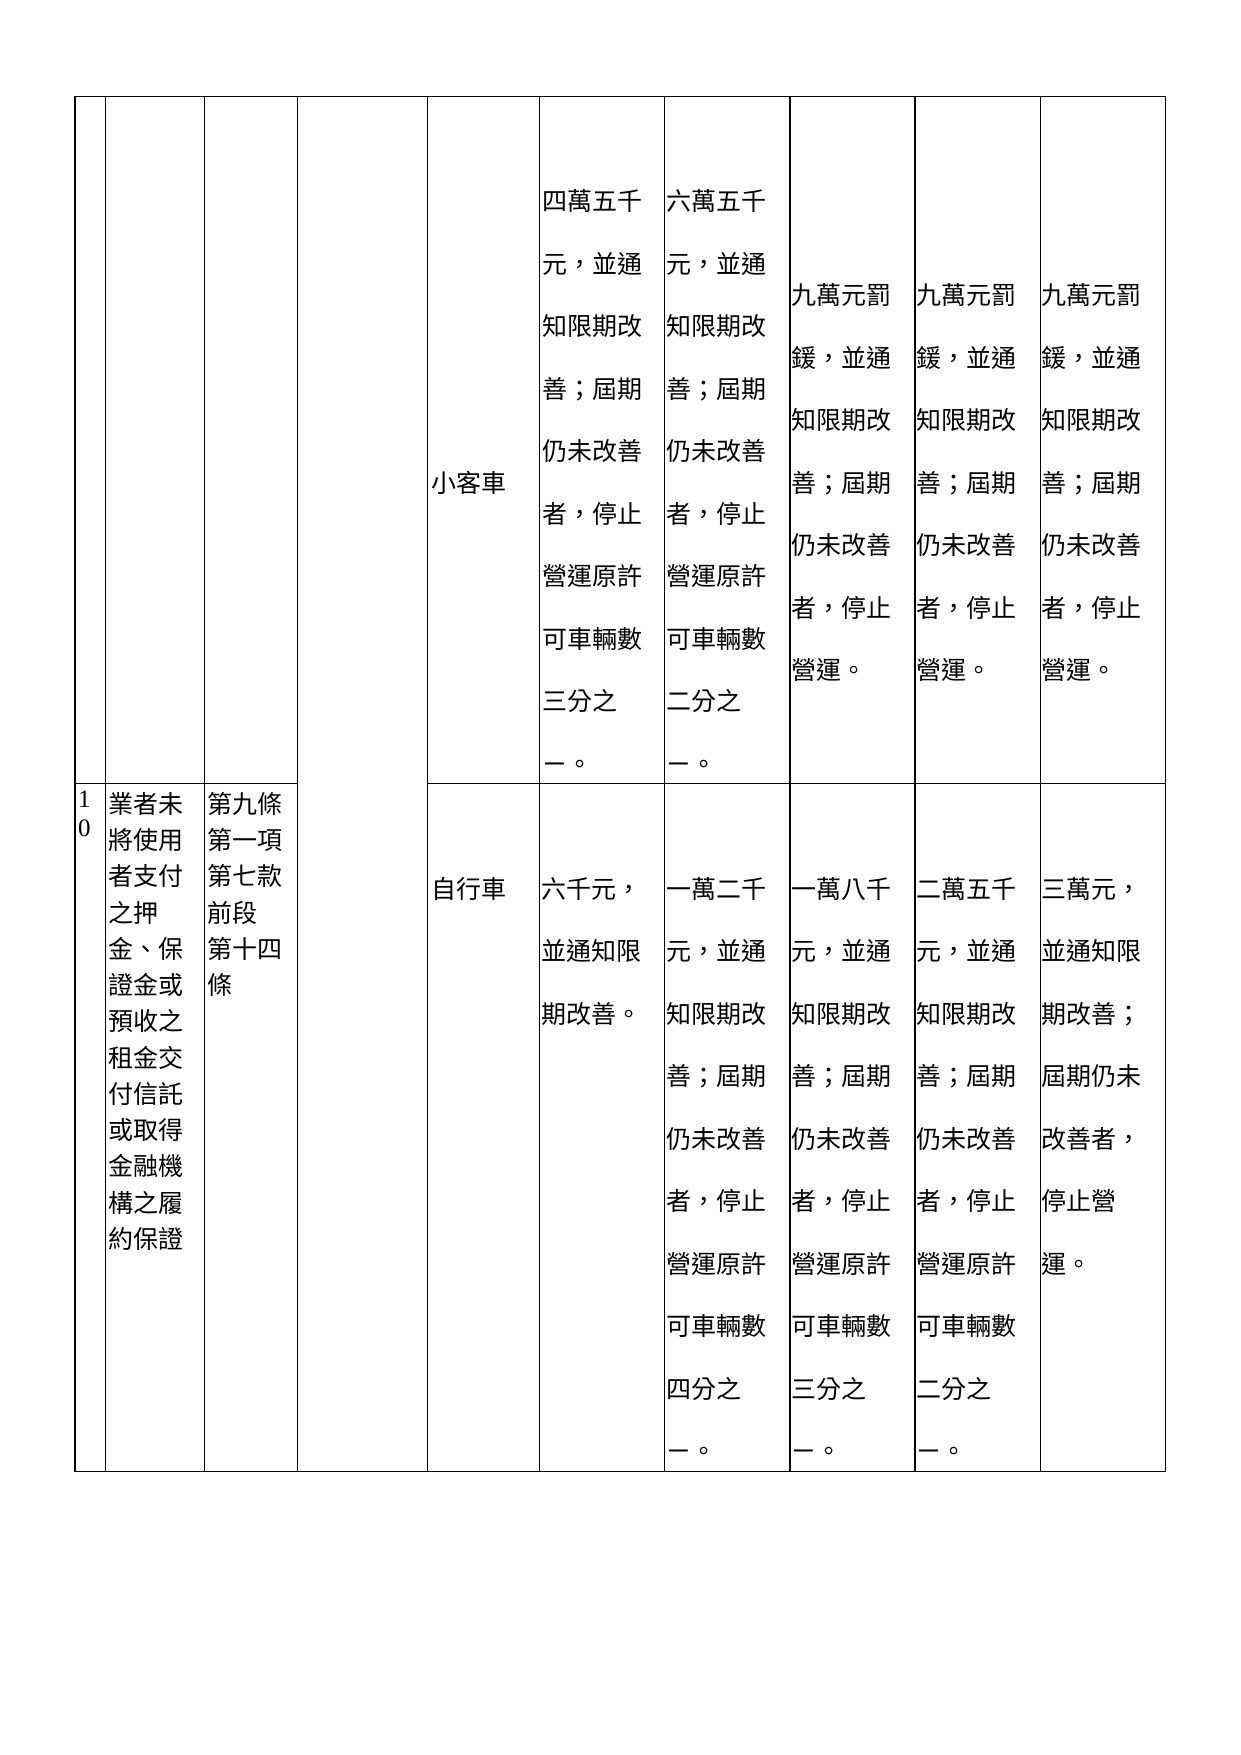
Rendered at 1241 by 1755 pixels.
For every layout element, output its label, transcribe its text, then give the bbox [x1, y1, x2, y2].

table_cell 一萬二千元，並通知限期改善；屆期仍未改善者，停止營運原許可車輛數四分之ㄧ。 [665, 784, 789, 1471]
table_cell [205, 97, 297, 783]
table_cell 四萬五千元，並通知限期改善；屆期仍未改善者，停止營運原許可車輛數三分之ㄧ。 [540, 97, 664, 783]
table_cell [106, 97, 204, 783]
table_cell 六千元，並通知限期改善。 [540, 784, 664, 1471]
table_cell 10 [76, 784, 105, 1471]
table_cell 小客車 [428, 97, 539, 783]
table_cell 一萬八千元，並通知限期改善；屆期仍未改善者，停止營運原許可車輛數三分之ㄧ。 [791, 784, 914, 1471]
table_cell 六萬五千元，並通知限期改善；屆期仍未改善者，停止營運原許可車輛數二分之ㄧ。 [665, 97, 789, 783]
table_cell 三萬元，並通知限期改善；屆期仍未改善者，停止營運。 [1041, 784, 1165, 1471]
table_cell 第九條 第一項第七款前段 第十四條 [205, 784, 297, 1471]
table_cell 業者未將使用者支付之押金、保證金或預收之租金交付信託或取得金融機構之履約保證 [106, 784, 204, 1471]
table_cell 九萬元罰鍰，並通知限期改善；屆期仍未改善者，停止營運。 [916, 97, 1040, 783]
table_cell [298, 97, 427, 1471]
table_cell 九萬元罰鍰，並通知限期改善；屆期仍未改善者，停止營運。 [791, 97, 914, 783]
table_cell 自行車 [428, 784, 539, 1471]
table_cell 二萬五千元，並通知限期改善；屆期仍未改善者，停止營運原許可車輛數二分之ㄧ。 [916, 784, 1040, 1471]
table_cell [76, 97, 105, 783]
table_cell 九萬元罰鍰，並通知限期改善；屆期仍未改善者，停止營運。 [1041, 97, 1165, 783]
